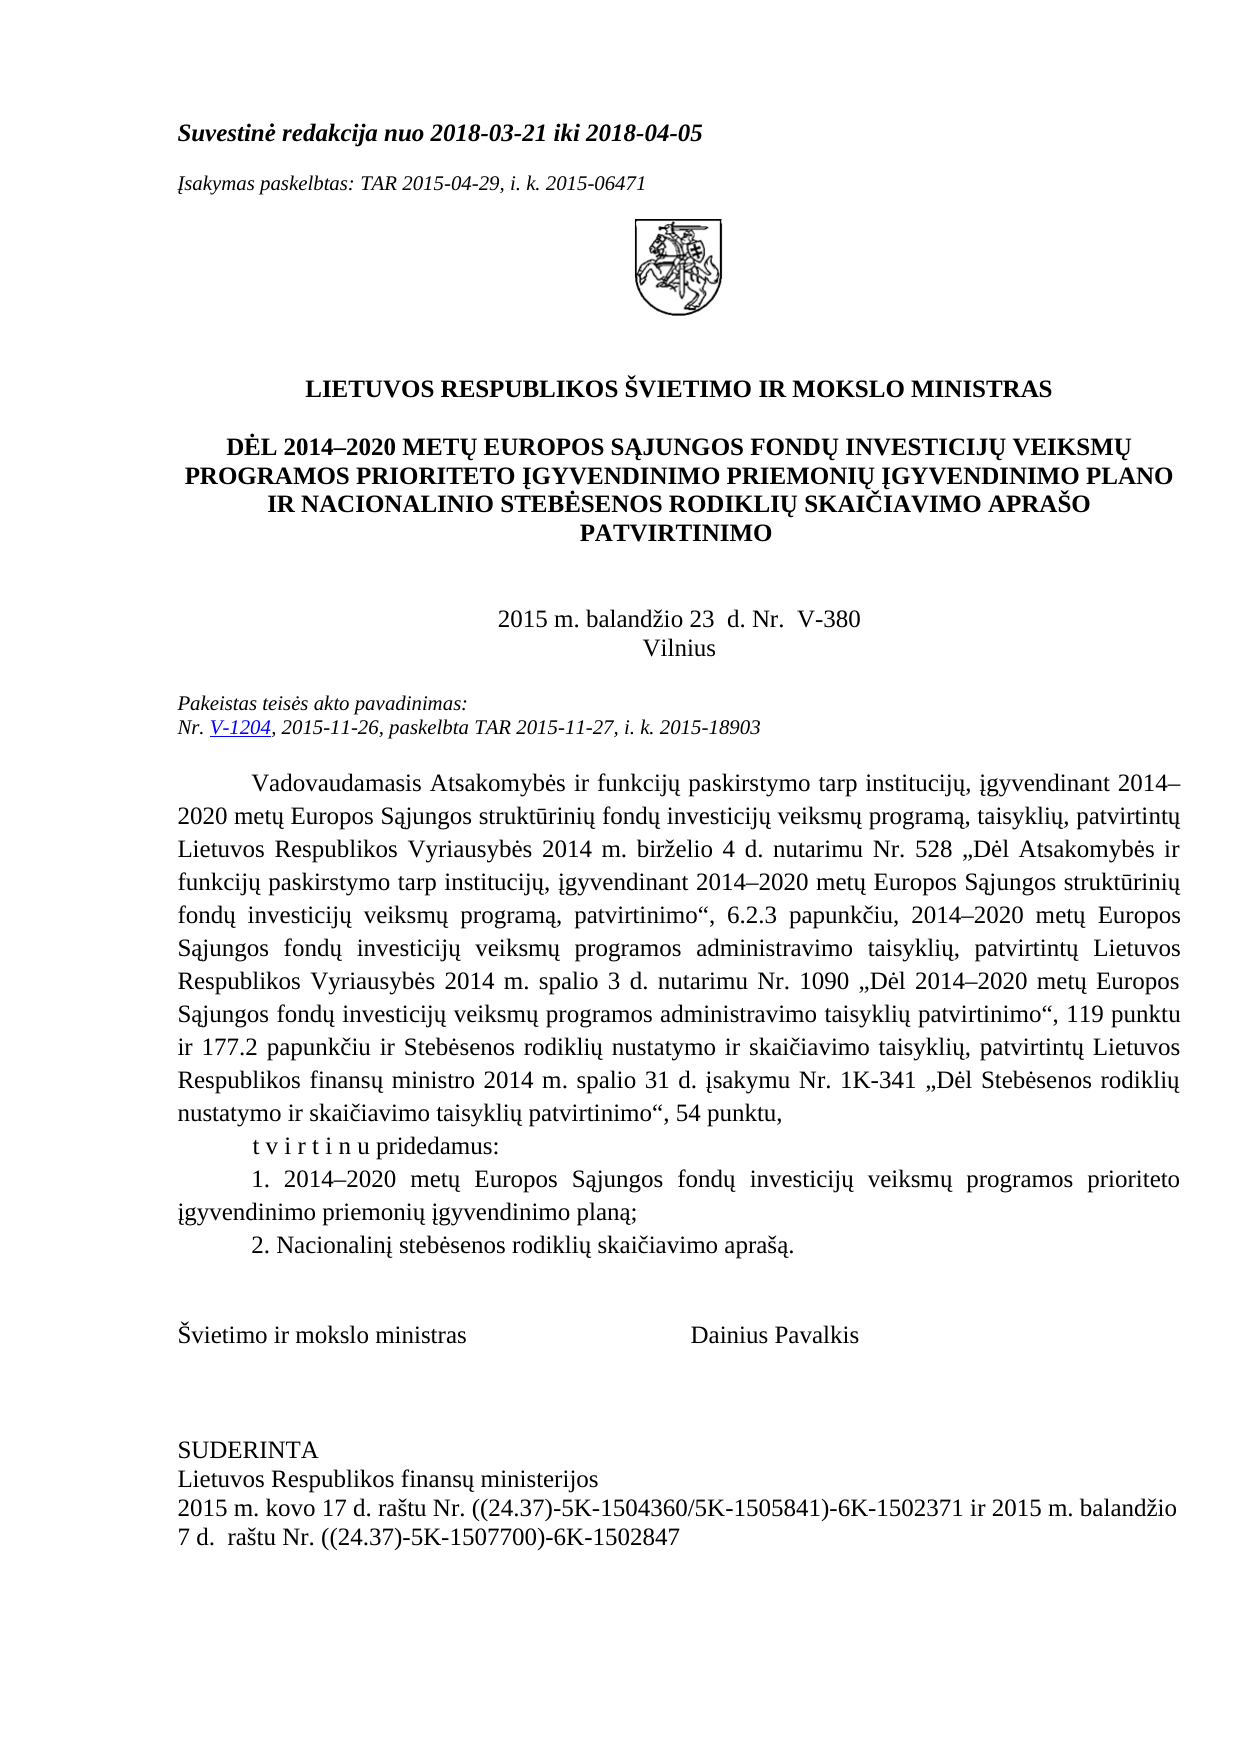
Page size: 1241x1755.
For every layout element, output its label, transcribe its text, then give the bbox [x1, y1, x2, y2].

text Pakeistas teisės akto pavadinimas: [177, 691, 1181, 715]
text Nr. V-1204, 2015-11-26, paskelbta TAR 2015-11-27, i. k. 2015-18903 [177, 715, 1181, 739]
text 1. 2014–2020 metų Europos Sąjungos fondų investicijų veiksmų programos prioriteto įgyvendinimo priemonių įgyvendinimo planą; [177, 1164, 1181, 1226]
text SUDERINTA [177, 1436, 1181, 1464]
text Vilnius [177, 633, 1181, 662]
text DĖL 2014–2020 METŲ EUROPOS SĄJUNGOS FONDŲ INVESTICIJŲ VEIKSMŲ PROGRAMOS PRIORITETO ĮGYVENDINIMO PRIEMONIŲ ĮGYVENDINIMO PLANO IR NACIONALINIO STEBĖSENOS RODIKLIŲ SKAIČIAVIMO APRAŠO PATVIRTINIMO [177, 432, 1181, 547]
text Suvestinė redakcija nuo 2018-03-21 iki 2018-04-05 [177, 118, 1181, 147]
text LIETUVOS RESPUBLIKOS ŠVIETIMO IR MOKSLO MINISTRAS [177, 374, 1181, 403]
text 2015 m. balandžio 23 d. Nr. V-380 [177, 604, 1181, 633]
text t v i r t i n u pridedamus: [177, 1131, 1181, 1160]
text Švietimo ir mokslo ministras Dainius Pavalkis [177, 1321, 1181, 1349]
text Vadovaudamasis Atsakomybės ir funkcijų paskirstymo tarp institucijų, įgyvendinant 2014–2020 metų Europos Sąjungos struktūrinių fondų investicijų veiksmų programą, taisyklių, patvirtintų Lietuvos Respublikos Vyriausybės 2014 m. birželio 4 d. nutarimu Nr. 528 „Dėl Atsakomybės ir funkcijų paskirstymo tarp institucijų, įgyvendinant 2014–2020 metų Europos Sąjungos struktūrinių fondų investicijų veiksmų programą, patvirtinimo“, 6.2.3 papunkčiu, 2014–2020 metų Europos Sąjungos fondų investicijų veiksmų programos administravimo taisyklių, patvirtintų Lietuvos Respublikos Vyriausybės 2014 m. spalio 3 d. nutarimu Nr. 1090 „Dėl 2014–2020 metų Europos Sąjungos fondų investicijų veiksmų programos administravimo taisyklių patvirtinimo“, 119 punktu ir 177.2 papunkčiu ir Stebėsenos rodiklių nustatymo ir skaičiavimo taisyklių, patvirtintų Lietuvos Respublikos finansų ministro 2014 m. spalio 31 d. įsakymu Nr. 1K-341 „Dėl Stebėsenos rodiklių nustatymo ir skaičiavimo taisyklių patvirtinimo“, 54 punktu, [177, 768, 1181, 1127]
text 2015 m. kovo 17 d. raštu Nr. ((24.37)-5K-1504360/5K-1505841)-6K-1502371 ir 2015 m. balandžio 7 d. raštu Nr. ((24.37)-5K-1507700)-6K-1502847 [177, 1493, 1181, 1551]
text 2. Nacionalinį stebėsenos rodiklių skaičiavimo aprašą. [177, 1230, 1181, 1259]
text Lietuvos Respublikos finansų ministerijos [177, 1464, 1181, 1493]
text Įsakymas paskelbtas: TAR 2015-04-29, i. k. 2015-06471 [177, 171, 1181, 195]
